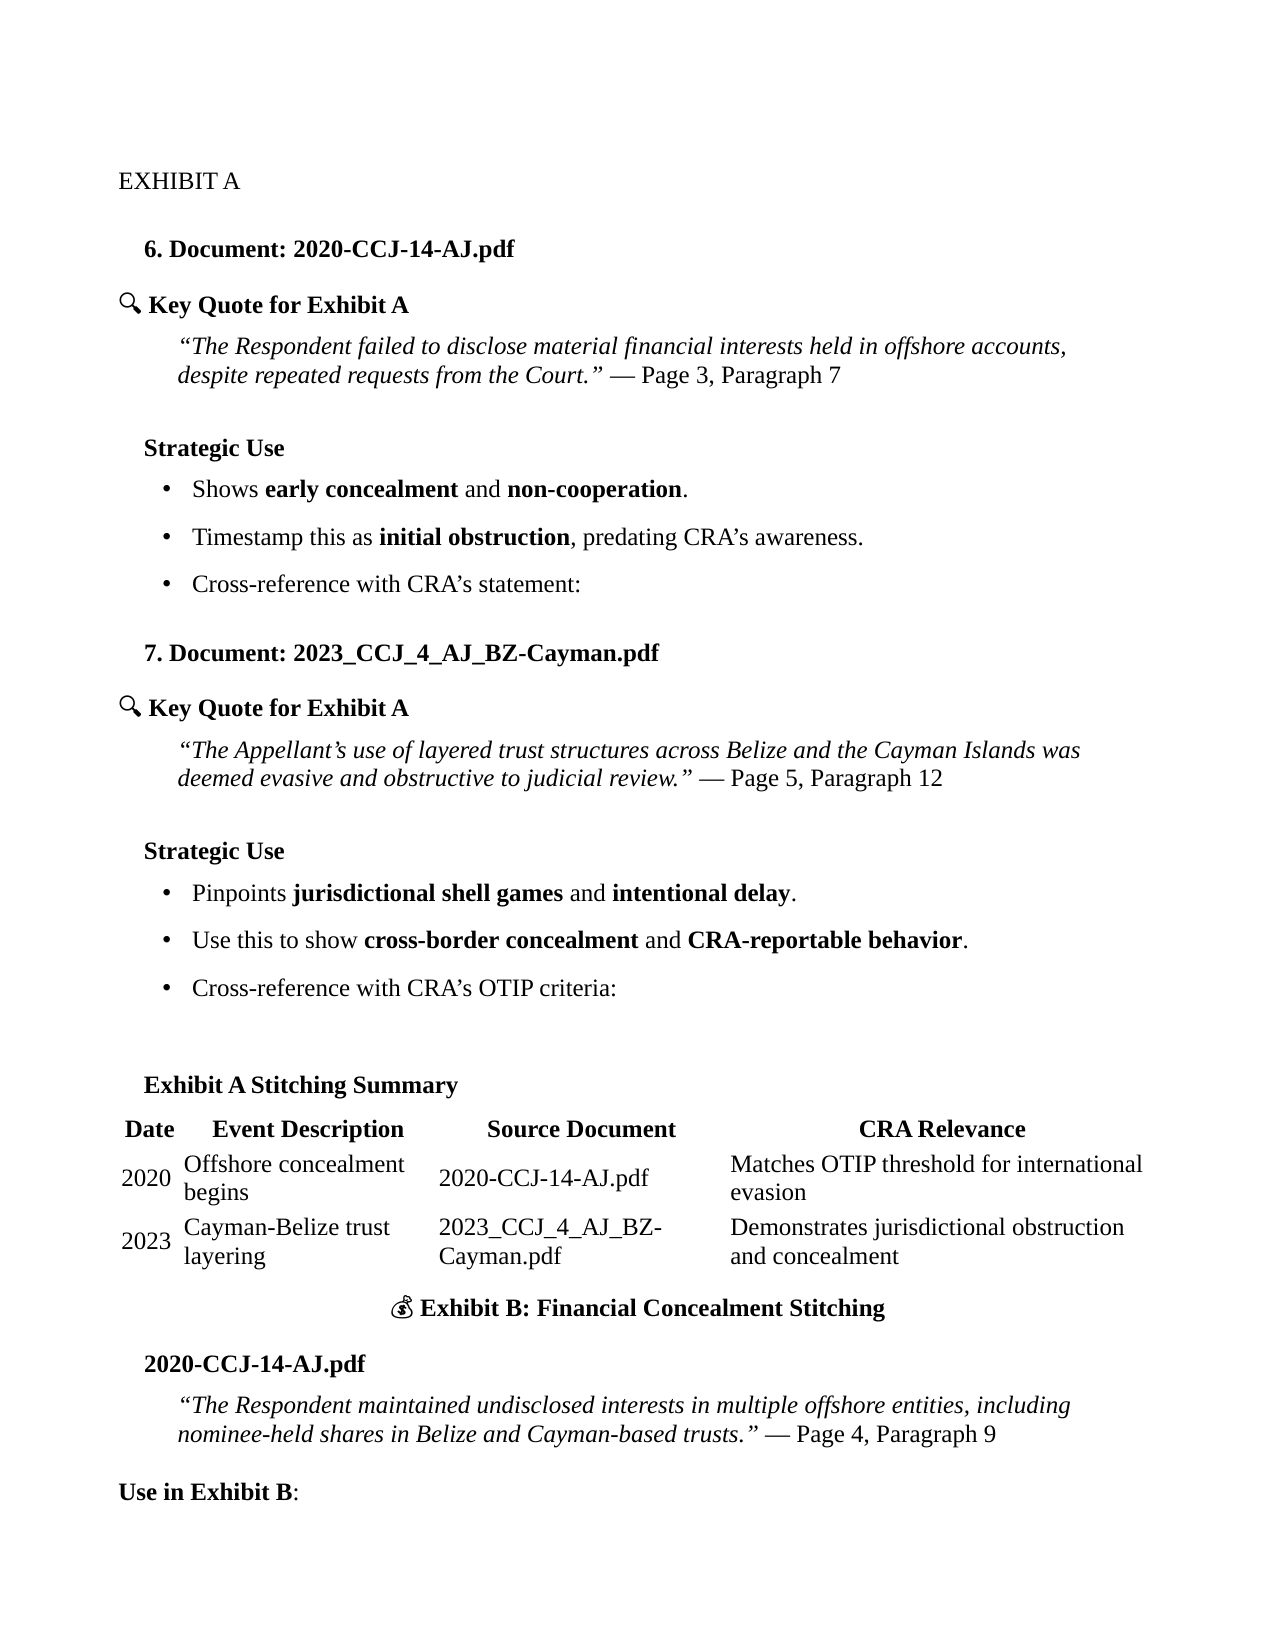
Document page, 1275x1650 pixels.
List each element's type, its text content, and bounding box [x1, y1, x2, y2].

table_header Event Description [181, 1111, 436, 1146]
list Cross-reference with CRA’s OTIP criteria: [162, 973, 1157, 1002]
table_header Source Document [436, 1111, 727, 1146]
table_header CRA Relevance [727, 1111, 1157, 1146]
table_cell Matches OTIP threshold for international evasion [727, 1146, 1157, 1209]
table_cell 2023_CCJ_4_AJ_BZ-Cayman.pdf [436, 1209, 727, 1272]
text “The Respondent failed to disclose material financial interests held in offshore accounts, despite repeated requests from the Court.” — Page 3, Paragraph 7 [177, 331, 1098, 389]
table_cell Demonstrates jurisdictional obstruction and concealment [727, 1209, 1157, 1272]
list Cross-reference with CRA’s statement: [162, 569, 1157, 598]
text “The Appellant’s use of layered trust structures across Belize and the Cayman Islands was deemed evasive and obstructive to judicial review.” — Page 5, Paragraph 12 [177, 735, 1098, 792]
subtitle 📄 7. Document: 2023_CCJ_4_AJ_BZ-Cayman.pdf [118, 638, 1157, 666]
table_header Date [118, 1111, 181, 1146]
table_cell Cayman-Belize trust layering [181, 1209, 436, 1272]
text “The Respondent maintained undisclosed interests in multiple offshore entities, including nominee-held shares in Belize and Cayman-based trusts.” — Page 4, Paragraph 9 [177, 1390, 1098, 1448]
list Shows early concealment and non-cooperation. [162, 474, 1157, 503]
list Use this to show cross-border concealment and CRA-reportable behavior. [162, 925, 1157, 954]
list Timestamp this as initial obstruction, predating CRA’s awareness. [162, 522, 1157, 550]
subtitle 🔍 Key Quote for Exhibit A [118, 290, 1157, 319]
subtitle 🎯 Strategic Use [118, 836, 1157, 865]
table_cell 2020-CCJ-14-AJ.pdf [436, 1146, 727, 1209]
subtitle 💰 Exhibit B: Financial Concealment Stitching [118, 1293, 1157, 1322]
text Use in Exhibit B: [118, 1477, 1157, 1506]
subtitle 🔍 Key Quote for Exhibit A [118, 693, 1157, 722]
subtitle 📄 2020-CCJ-14-AJ.pdf [118, 1349, 1157, 1378]
table_cell 2023 [118, 1209, 181, 1272]
table_cell 2020 [118, 1146, 181, 1209]
table_cell Offshore concealment begins [181, 1146, 436, 1209]
subtitle 🎯 Strategic Use [118, 433, 1157, 462]
text EXHIBIT A [118, 166, 1157, 194]
subtitle 🧷 Exhibit A Stitching Summary [118, 1070, 1157, 1099]
subtitle 📄 6. Document: 2020-CCJ-14-AJ.pdf [118, 234, 1157, 263]
list Pinpoints jurisdictional shell games and intentional delay. [162, 878, 1157, 906]
